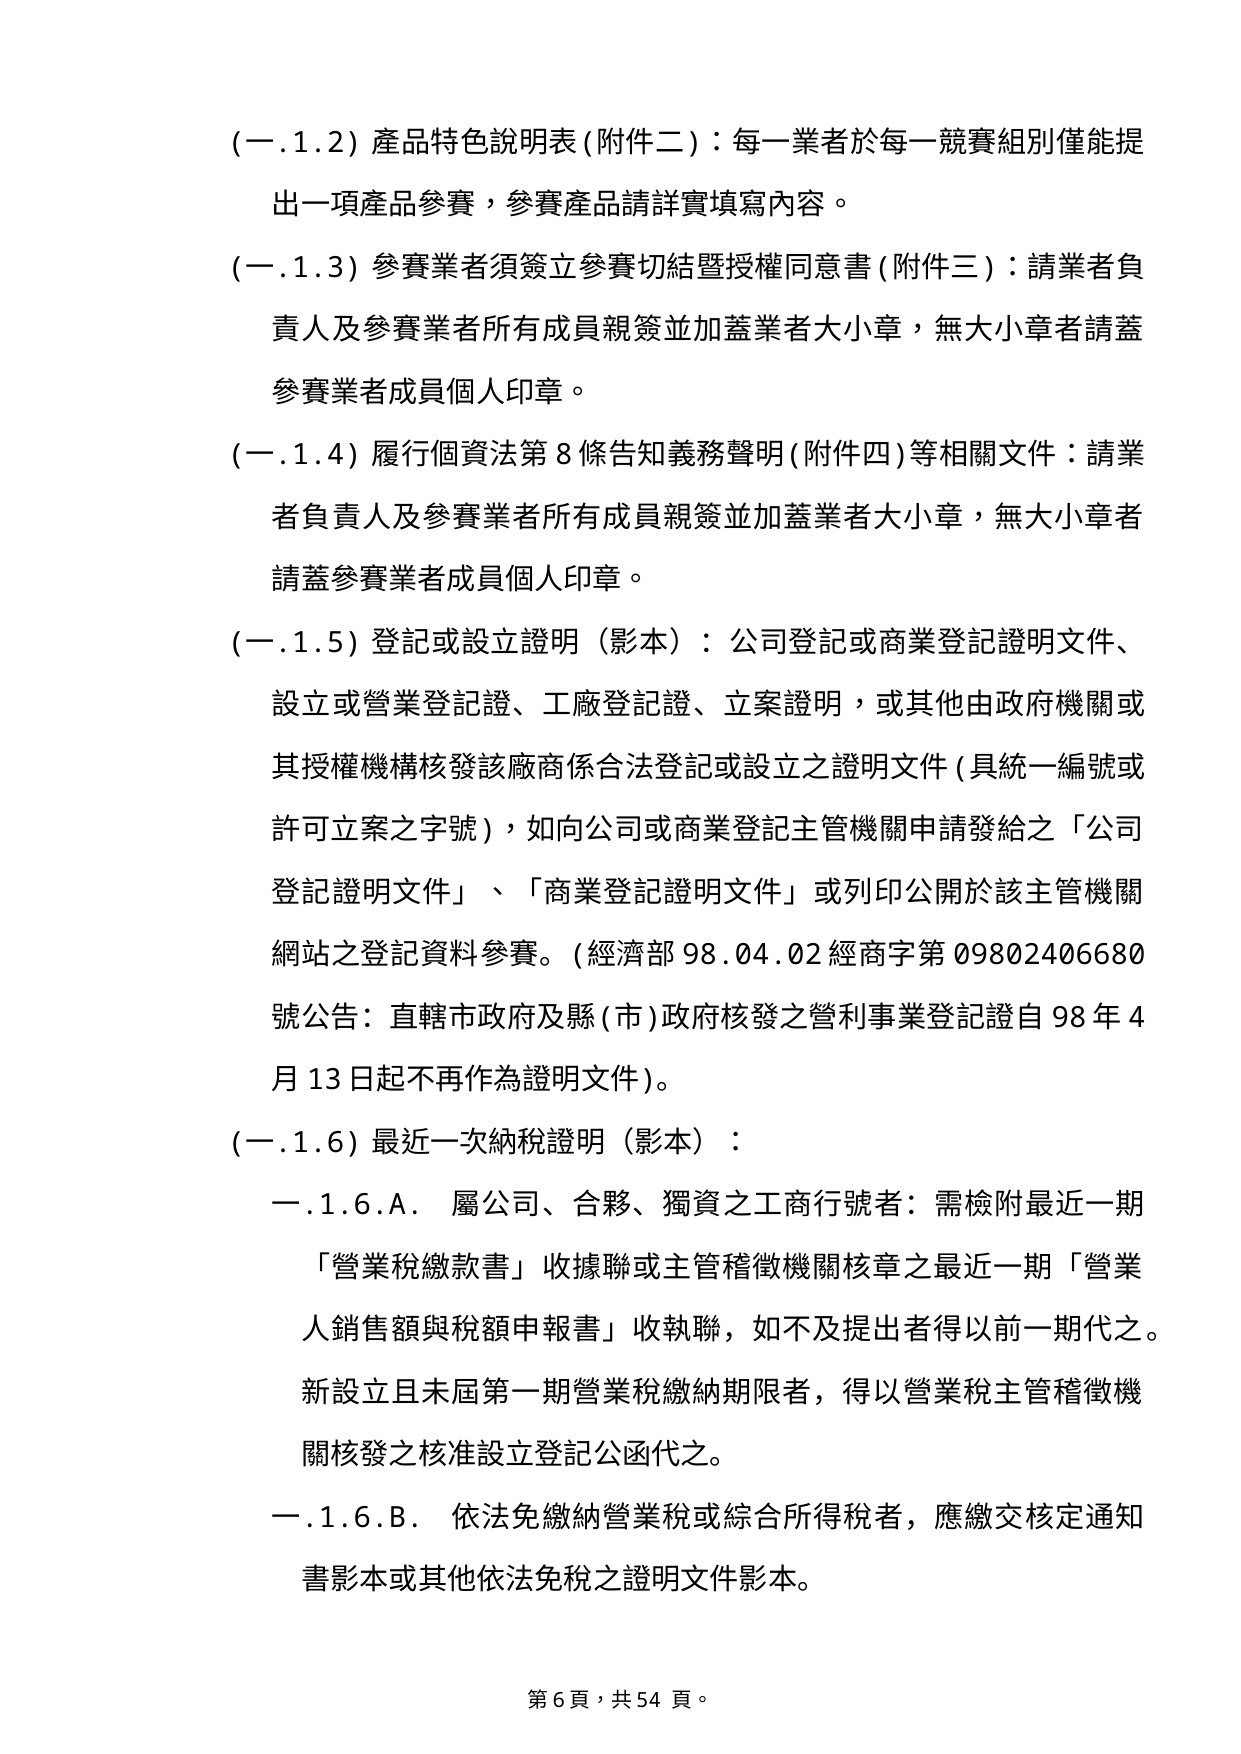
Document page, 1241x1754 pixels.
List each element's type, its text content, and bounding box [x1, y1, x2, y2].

list 屬公司、合夥、獨資之工商行號者：需檢附最近一期「營業稅繳款書」收據聯或主管稽徵機關核章之最近一期「營業人銷售額與稅額申報書」收執聯，如不及提出者得以前一期代之。新設立且未屆第一期營業稅繳納期限者，得以營業稅主管稽徵機關核發之核准設立登記公函代之。 [272, 1160, 1146, 1473]
list 產品特色說明表(附件二)：每一業者於每一競賽組別僅能提出一項產品參賽，參賽產品請詳實填寫內容。 [227, 98, 1146, 223]
list 參賽業者須簽立參賽切結暨授權同意書(附件三)：請業者負責人及參賽業者所有成員親簽並加蓋業者大小章，無大小章者請蓋參賽業者成員個人印章。 [227, 223, 1146, 410]
list 履行個資法第8條告知義務聲明(附件四)等相關文件：請業者負責人及參賽業者所有成員親簽並加蓋業者大小章，無大小章者請蓋參賽業者成員個人印章。 [227, 410, 1146, 598]
list 登記或設立證明（影本）：公司登記或商業登記證明文件、設立或營業登記證、工廠登記證、立案證明，或其他由政府機關或其授權機構核發該廠商係合法登記或設立之證明文件(具統一編號或許可立案之字號)，如向公司或商業登記主管機關申請發給之「公司登記證明文件」、「商業登記證明文件」或列印公開於該主管機關網站之登記資料參賽。(經濟部98.04.02經商字第09802406680號公告：直轄市政府及縣(市)政府核發之營利事業登記證自98年4月13日起不再作為證明文件)。 [227, 598, 1146, 1098]
list 依法免繳納營業稅或綜合所得稅者，應繳交核定通知書影本或其他依法免稅之證明文件影本。 [272, 1473, 1146, 1598]
list 最近一次納稅證明（影本）： [227, 1098, 1146, 1160]
